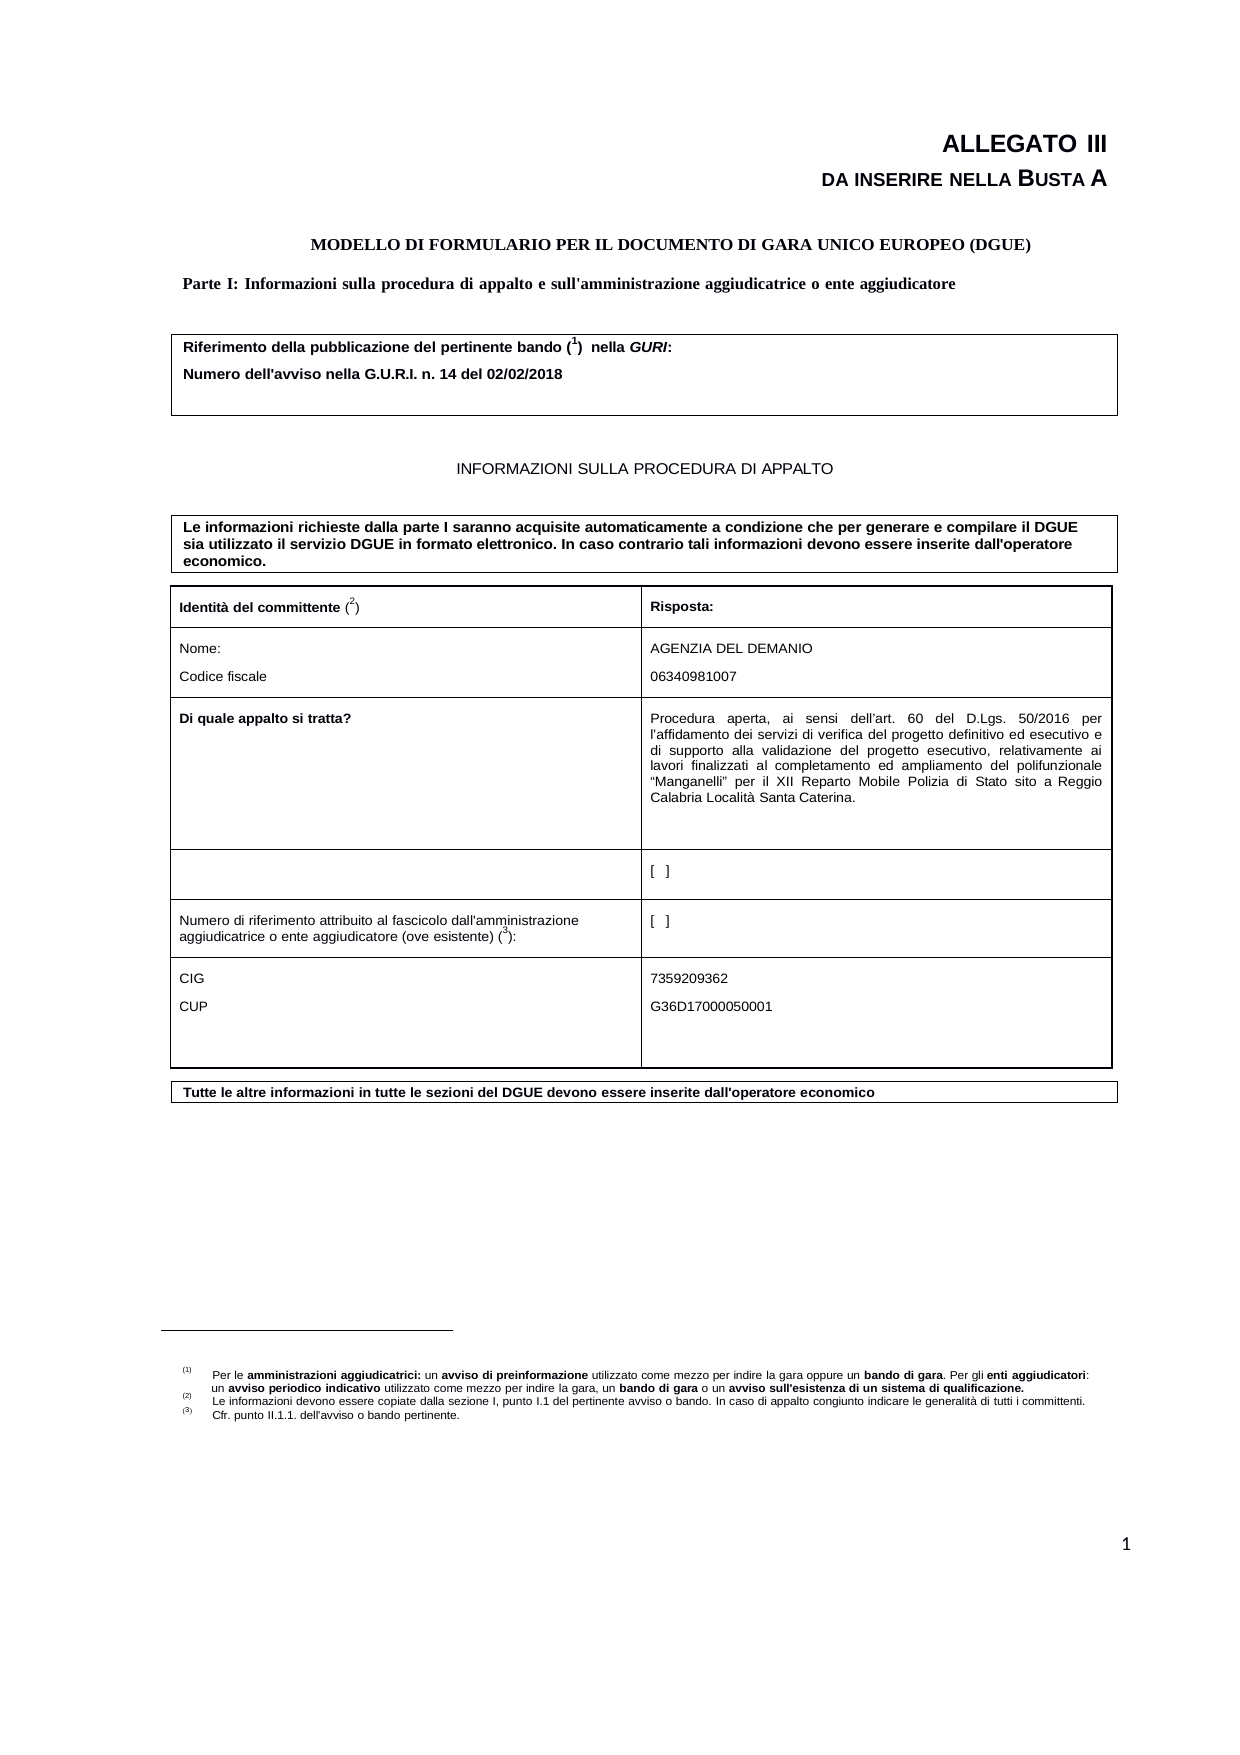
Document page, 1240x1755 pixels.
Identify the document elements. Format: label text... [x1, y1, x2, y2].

table_cell [ ] [642, 900, 1111, 957]
text Tutte le altre informazioni in tutte le sezioni del DGUE devono essere inserite dall'operatore economico [183, 1084, 1117, 1100]
table_header Identità del committente (2) [171, 587, 641, 627]
text ALLEGATO III [819, 129, 1107, 157]
text (2) Le informazioni devono essere copiate dalla sezione I, punto I.1 del pertinente avviso o bando. In caso di appalto congiunto indicare le generalità di tutti i committenti. [182, 1396, 1142, 1408]
table_cell [171, 850, 641, 899]
table_cell Numero di riferimento attribuito al fascicolo dall'amministrazione aggiudicatrice o ente aggiudicatore (ove esistente) (3): [171, 900, 641, 957]
table_cell 7359209362 G36D17000050001 [642, 958, 1111, 1067]
text Riferimento della pubblicazione del pertinente bando (1) nella GURI: Numero dell'avviso nella G.U.R.I. n. 14 del 02/02/2018 [183, 335, 676, 383]
text Le informazioni richieste dalla parte I saranno acquisite automaticamente a condizione che per generare e compilare il DGUE sia utilizzato il servizio DGUE in formato elettronico. In caso contrario tali informazioni devono essere inserite dall'operatore economico. [183, 518, 1085, 569]
table_cell Di quale appalto si tratta? [171, 698, 641, 849]
table_cell Nome: Codice fiscale [171, 628, 641, 697]
text Parte I: Informazioni sulla procedura di appalto e sull'amministrazione aggiudicatrice o ente aggiudicatore [182, 274, 1142, 293]
table_cell Procedura aperta, ai sensi dell’art. 60 del D.Lgs. 50/2016 per l’affidamento dei servizi di verifica del progetto definitivo ed esecutivo e di supporto alla validazione del progetto esecutivo, relativamente ai lavori finalizzati al completamento ed ampliamento del polifunzionale “Manganelli” per il XII Reparto Mobile Polizia di Stato sito a Reggio Calabria Località Santa Caterina. [642, 698, 1111, 849]
table_cell [ ] [642, 850, 1111, 899]
table_cell AGENZIA DEL DEMANIO 06340981007 [642, 628, 1111, 697]
table_cell CIG CUP [171, 958, 641, 1067]
text (1) Per le amministrazioni aggiudicatrici: un avviso di preinformazione utilizzato come mezzo per indire la gara oppure un bando di gara. Per gli enti aggiudicatori: un avviso periodico indicativo utilizzato come mezzo per indire la gara, un bando di gara o un avviso sull'esistenza di un sistema di qualificazione. [182, 1365, 1104, 1395]
text DA INSERIRE NELLA BUSTA A [810, 164, 1107, 192]
text MODELLO DI FORMULARIO PER IL DOCUMENTO DI GARA UNICO EUROPEO (DGUE) [310, 234, 1142, 254]
table_header Risposta: [642, 587, 1111, 627]
text (3) Cfr. punto II.1.1. dell'avviso o bando pertinente. [182, 1408, 1142, 1423]
text INFORMAZIONI SULLA PROCEDURA DI APPALTO [456, 460, 1142, 478]
